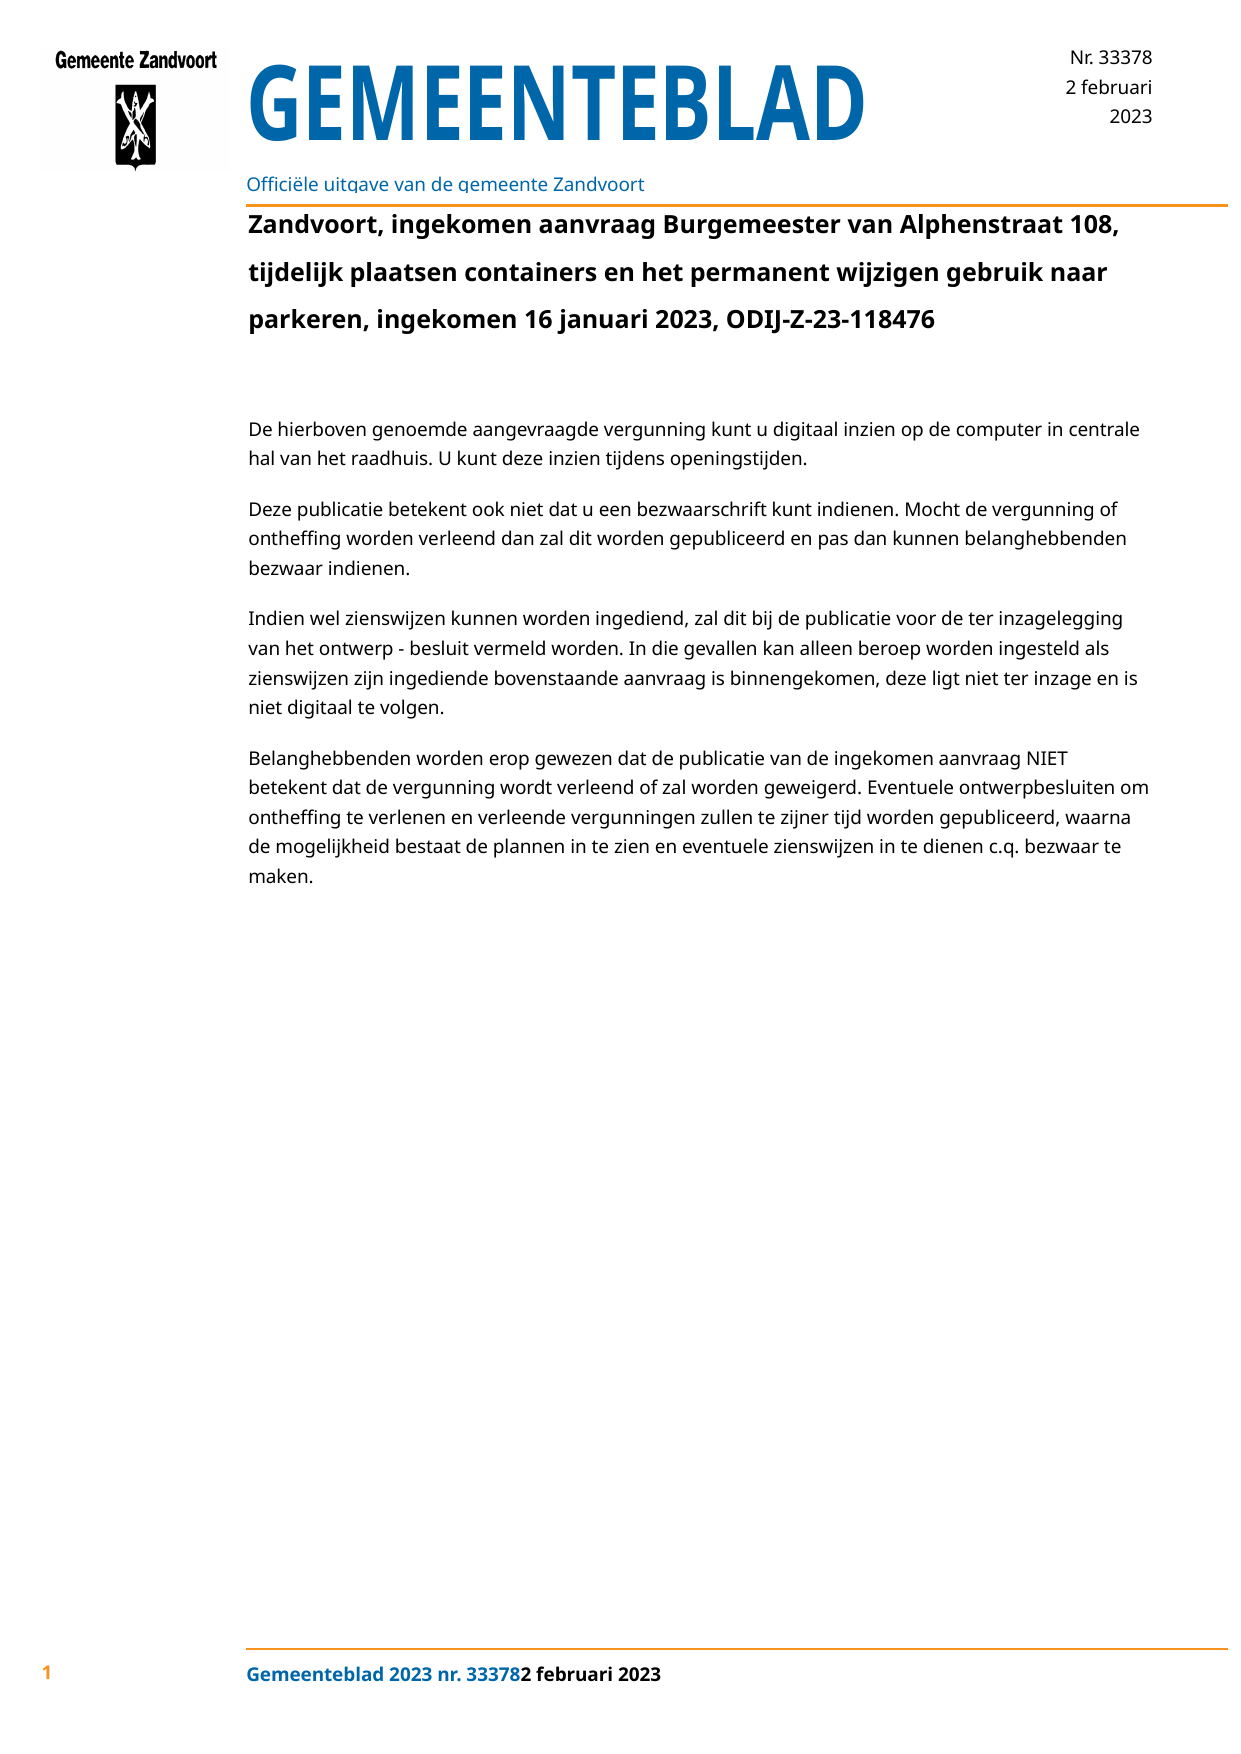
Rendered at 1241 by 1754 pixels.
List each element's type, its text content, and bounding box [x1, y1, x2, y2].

text Indien wel zienswijzen kunnen worden ingediend, zal dit bij de publicatie voor de ter inzagelegging van het ontwerp - besluit vermeld worden. In die gevallen kan alleen beroep worden ingesteld als zienswijzen zijn ingediende bovenstaande aanvraag is binnengekomen, deze ligt niet ter inzage en is niet digitaal te volgen. [248, 606, 1152, 720]
text De hierboven genoemde aangevraagde vergunning kunt u digitaal inzien op de computer in centrale hal van het raadhuis. U kunt deze inzien tijdens openingstijden. [248, 416, 1152, 471]
text Deze publicatie betekent ook niet dat u een bezwaarschrift kunt indienen. Mocht de vergunning of ontheffing worden verleend dan zal dit worden gepubliceerd en pas dan kunnen belanghebbenden bezwaar indienen. [248, 496, 1152, 581]
text Zandvoort, ingekomen aanvraag Burgemeester van Alphenstraat 108, tijdelijk plaatsen containers en het permanent wijzigen gebruik naar parkeren, ingekomen 16 januari 2023, ODIJ-Z-23-118476 [248, 207, 1152, 336]
text Belanghebbenden worden erop gewezen dat de publicatie van de ingekomen aanvraag NIET betekent dat de vergunning wordt verleend of zal worden geweigerd. Eventuele ontwerpbesluiten om ontheffing te verlenen en verleende vergunningen zullen te zijner tijd worden gepubliceerd, waarna de mogelijkheid bestaat de plannen in te zien en eventuele zienswijzen in te dienen c.q. bezwaar te maken. [248, 745, 1152, 889]
picture [41, 47, 231, 172]
